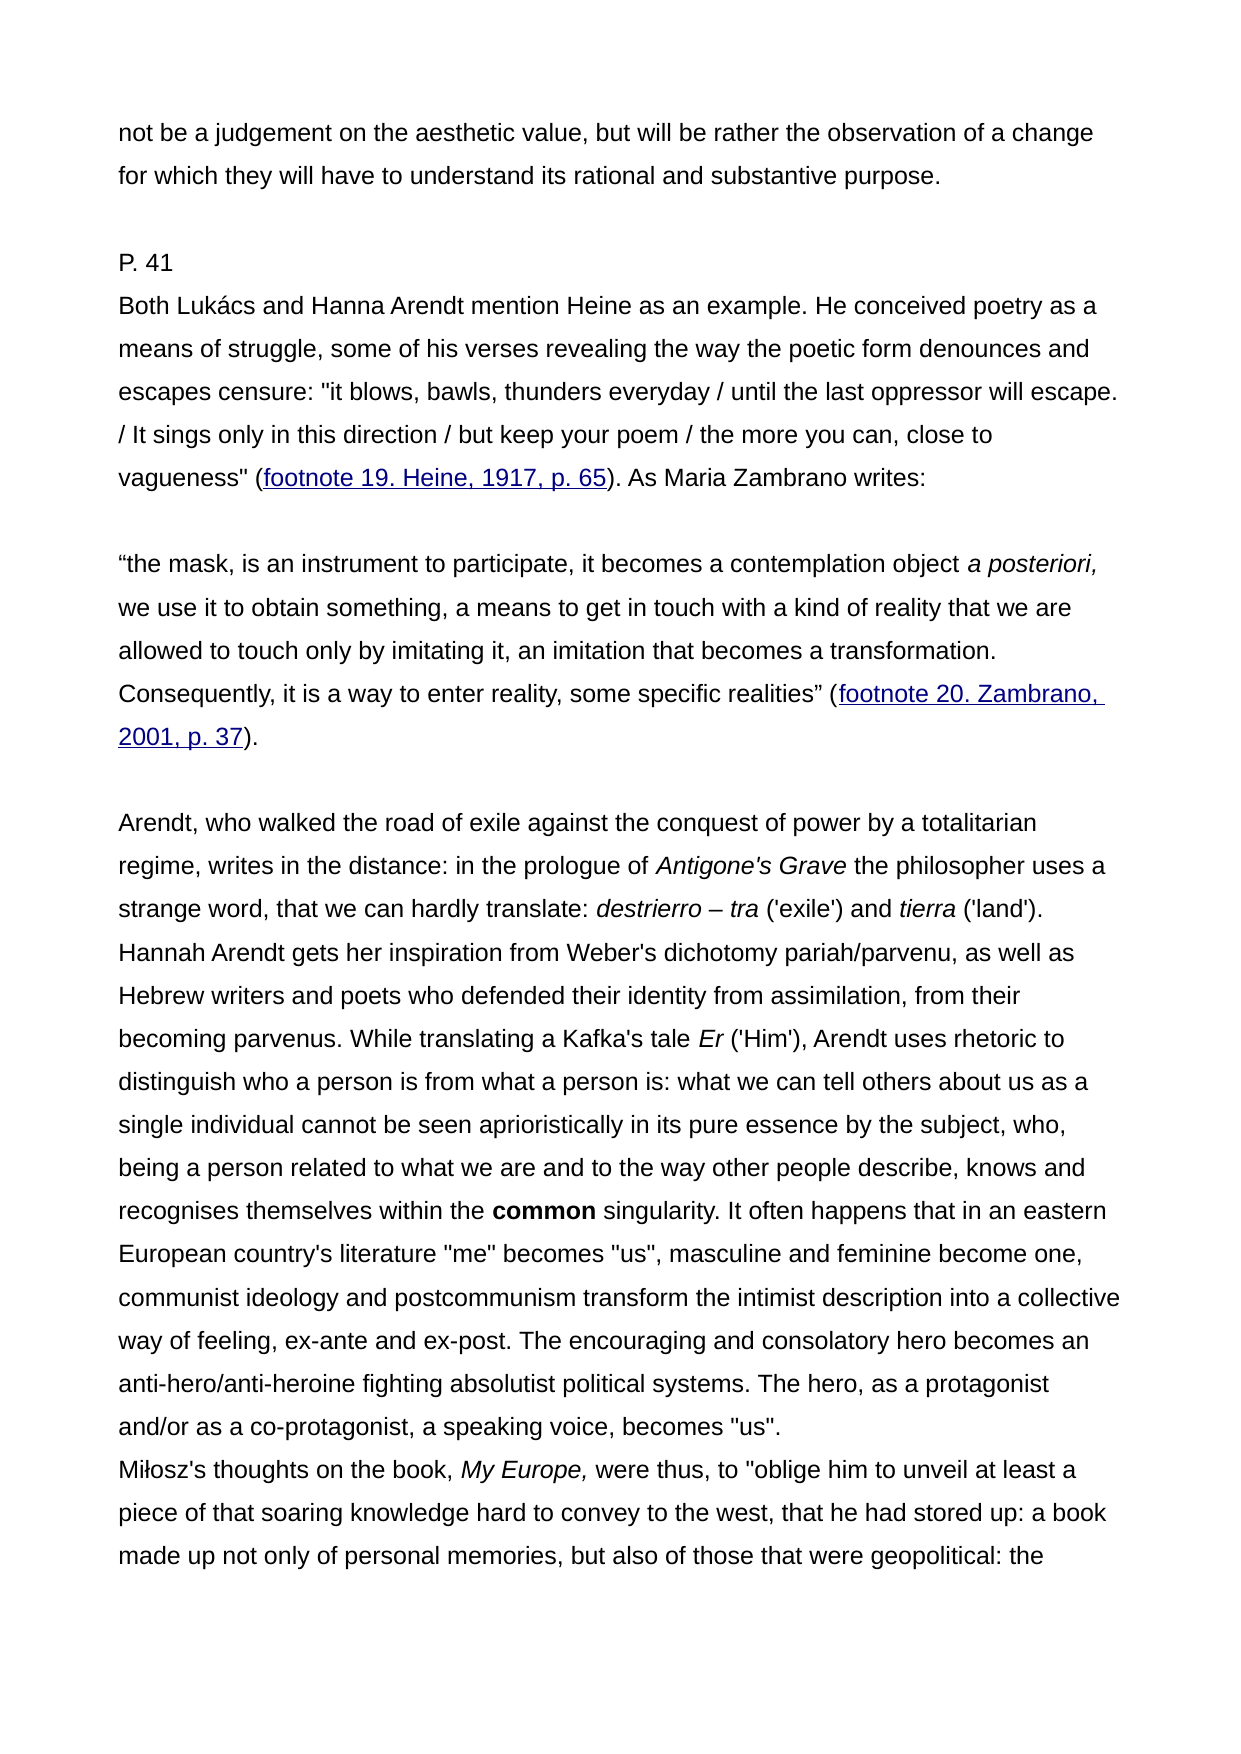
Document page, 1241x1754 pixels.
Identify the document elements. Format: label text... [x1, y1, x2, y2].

text “the mask, is an instrument to participate, it becomes a contemplation object a posteriori, we use it to obtain something, a means to get in touch with a kind of reality that we are allowed to touch only by imitating it, an imitation that becomes a transformation. Consequently, it is a way to enter reality, some specific realities” (footnote 20. Zambrano, 2001, p. 37). [118, 549, 1122, 751]
text not be a judgement on the aesthetic value, but will be rather the observation of a change for which they will have to understand its rational and substantive purpose. [118, 118, 1122, 190]
text P. 41 [118, 247, 1122, 276]
text Hannah Arendt gets her inspiration from Weber's dichotomy pariah/parvenu, as well as Hebrew writers and poets who defended their identity from assimilation, from their becoming parvenus. While translating a Kafka's tale Er ('Him'), Arendt uses rhetoric to distinguish who a person is from what a person is: what we can tell others about us as a single individual cannot be seen aprioristically in its pure essence by the subject, who, being a person related to what we are and to the way other people describe, knows and recognises themselves within the common singularity. It often happens that in an eastern European country's literature "me" becomes "us", masculine and feminine become one, communist ideology and postcommunism transform the intimist description into a collective way of feeling, ex-ante and ex-post. The encouraging and consolatory hero becomes an anti-hero/anti-heroine fighting absolutist political systems. The hero, as a protagonist and/or as a co-protagonist, a speaking voice, becomes "us". [118, 937, 1122, 1441]
text Arendt, who walked the road of exile against the conquest of power by a totalitarian regime, writes in the distance: in the prologue of Antigone's Grave the philosopher uses a strange word, that we can hardly translate: destrierro – tra ('exile') and tierra ('land'). [118, 808, 1122, 923]
text Miłosz's thoughts on the book, My Europe, were thus, to "oblige him to unveil at least a piece of that soaring knowledge hard to convey to the west, that he had stored up: a book made up not only of personal memories, but also of those that were geopolitical: the [118, 1455, 1122, 1570]
text Both Lukács and Hanna Arendt mention Heine as an example. He conceived poetry as a means of struggle, some of his verses revealing the way the poetic form denounces and escapes censure: "it blows, bawls, thunders everyday / until the last oppressor will escape. / It sings only in this direction / but keep your poem / the more you can, close to vagueness" (footnote 19. Heine, 1917, p. 65). As Maria Zambrano writes: [118, 291, 1122, 492]
